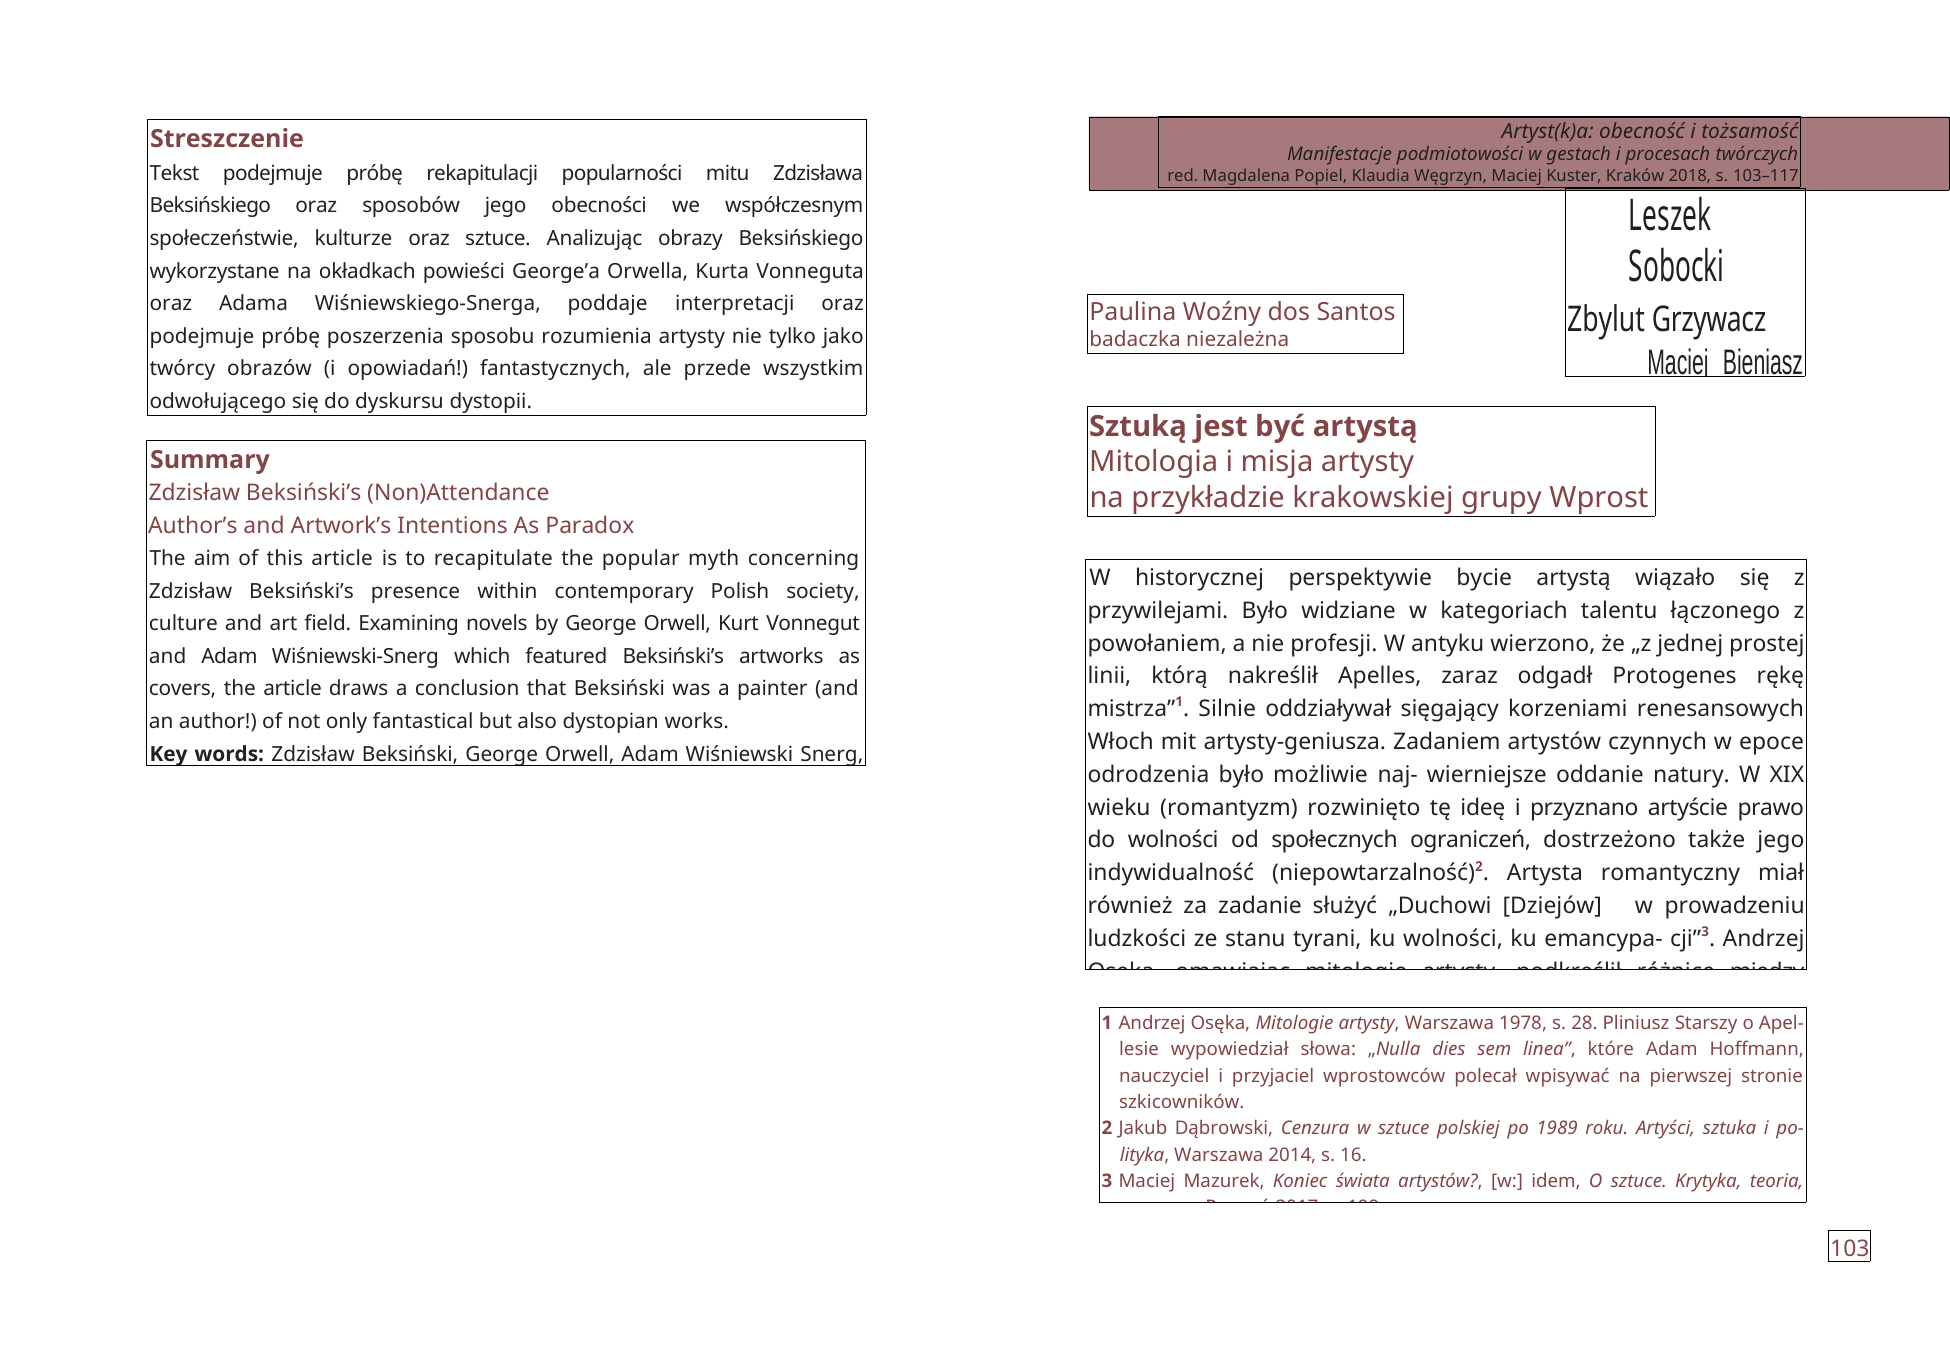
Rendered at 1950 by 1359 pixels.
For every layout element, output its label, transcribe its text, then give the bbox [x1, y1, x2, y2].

text Tekst podejmuje próbę rekapitulacji popularności mitu Zdzisława Beksińskiego oraz sposobów jego obecności we współczesnym społeczeństwie, kulturze oraz sztuce. Analizując obrazy Beksińskiego wykorzystane na okładkach powieści George’a Orwella, Kurta Vonneguta oraz Adama Wiśniewskiego-Snerga, poddaje interpretacji oraz podejmuje próbę poszerzenia sposobu rozumienia artysty nie tylko jako twórcy obrazów (i opowiadań!) fantastycznych, ale przede wszystkim odwołującego się do dyskursu dystopii. [149, 158, 864, 414]
text Manifestacje podmiotowości w gestach i procesach twórczych [1159, 143, 1798, 165]
text red. Magdalena Popiel, Klaudia Węgrzyn, Maciej Kuster, Kraków 2018, s. 103–117 [1159, 165, 1798, 185]
text The aim of this article is to recapitulate the popular myth concerning Zdzisław Beksiński’s presence within contemporary Polish society, culture and art field. Examining novels by George Orwell, Kurt Vonnegut and Adam Wiśniewski-Snerg which featured Beksiński’s artworks as covers, the article draws a conclusion that Beksiński was a painter (and an author!) of not only fantastical but also dystopian works. [149, 543, 860, 734]
text Key words: Zdzisław Beksiński, George Orwell, Adam Wiśniewski Snerg, Kurt Vonnegut, dystopia, visual studies [149, 739, 864, 765]
text Leszek Sobocki [1629, 191, 1804, 292]
text W historycznej perspektywie bycie artystą wiązało się z przywilejami. Było widziane w kategoriach talentu łączonego z powołaniem, a nie profesji. W antyku wierzono, że „z jednej prostej linii, którą nakreślił Apelles, zaraz odgadł Protogenes rękę mistrza”1. Silnie oddziaływał sięgający korzeniami renesansowych Włoch mit artysty-geniusza. Zadaniem artystów czynnych w epoce odrodzenia było możliwie naj- wierniejsze oddanie natury. W XIX wieku (romantyzm) rozwinięto tę ideę i przyznano artyście prawo do wolności od społecznych ograniczeń, dostrzeżono także jego indywidualność (niepowtarzalność)2. Artysta romantyczny miał również za zadanie służyć „Duchowi [Dziejów] w prowadzeniu ludzkości ze stanu tyrani, ku wolności, ku emancypa- cji”3. Andrzej Osęka, omawiając mitologie artysty, podkreślił różnicę między artystą renesansowym a romantycznym, charakteryzując tego pierwszego jako świadomego swojej odpowiedzialności za to, co tworzy, [1087, 561, 1804, 969]
text Maciej Bieniasz [1566, 341, 1803, 376]
text Artyst(k)a: obecność i tożsamość [1159, 118, 1798, 143]
text Zdzisław Beksiński’s (Non)Attendance Author’s and Artwork’s Intentions As Paradox [148, 476, 645, 540]
text badaczka niezależna [1089, 326, 1403, 351]
list Jakub Dąbrowski, Cenzura w sztuce polskiej po 1989 roku. Artyści, sztuka i po- lityka, Warszawa 2014, s. 16. [1101, 1114, 1804, 1166]
text Sztuką jest być artystą [1089, 408, 1655, 444]
text Summary [150, 442, 865, 476]
text Streszczenie [150, 121, 866, 155]
text 103 [1830, 1232, 1870, 1261]
text Zbylut Grzywacz [1567, 292, 1804, 341]
list Maciej Mazurek, Koniec świata artystów?, [w:] idem, O sztuce. Krytyka, teoria, rozmowy, Poznań 2017, s. 199. [1101, 1167, 1804, 1202]
text Paulina Woźny dos Santos [1089, 296, 1403, 326]
text Mitologia i misja artysty [1089, 444, 1655, 479]
list Andrzej Osęka, Mitologie artysty, Warszawa 1978, s. 28. Pliniusz Starszy o Apel- lesie wypowiedział słowa: „Nulla dies sem linea”, które Adam Hoffmann, nauczyciel i przyjaciel wprostowców polecał wpisywać na pierwszej stronie szkicowników. [1101, 1009, 1804, 1114]
text na przykładzie krakowskiej grupy Wprost [1089, 479, 1655, 514]
